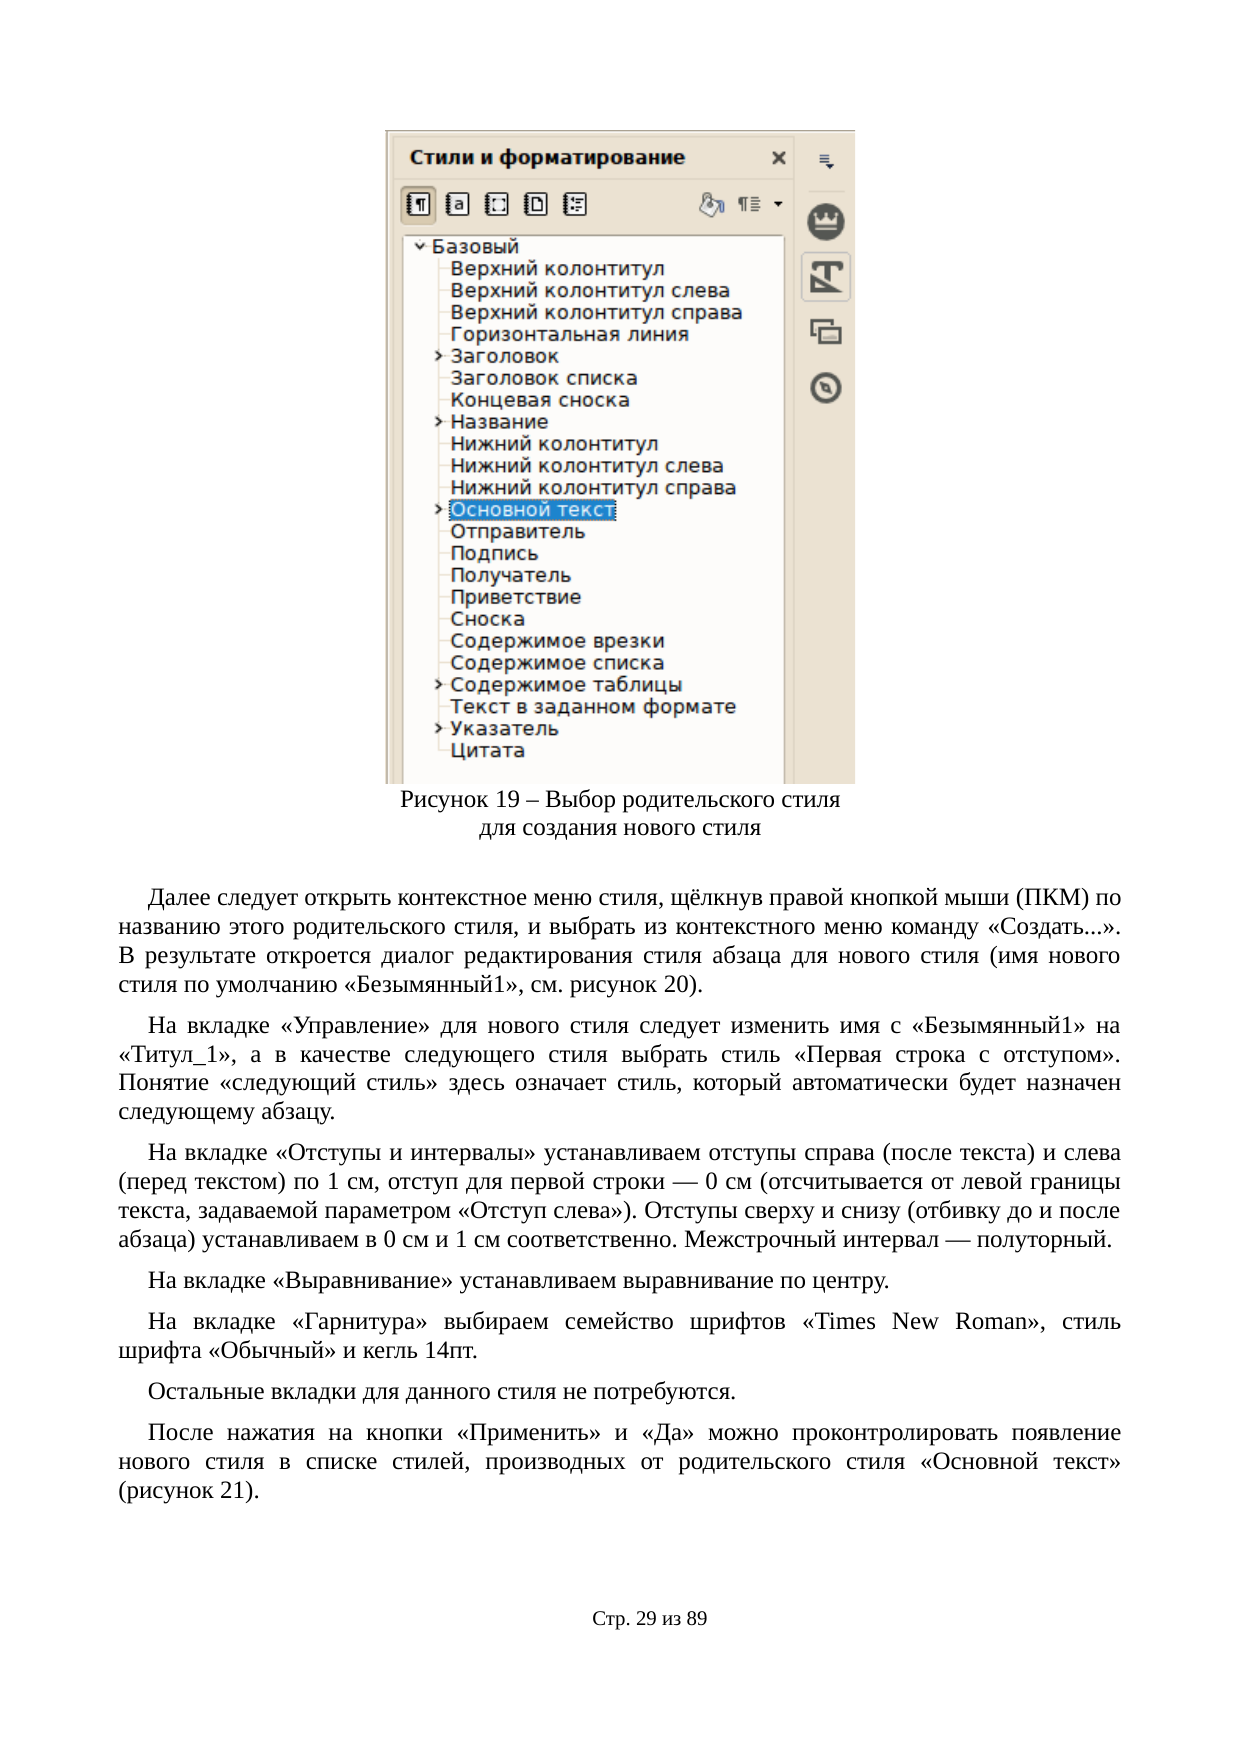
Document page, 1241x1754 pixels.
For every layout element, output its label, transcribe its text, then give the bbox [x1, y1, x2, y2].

text На вкладке «Управление» для нового стиля следует изменить имя с «Безымянный1» на «Титул_1», а в качестве следующего стиля выбрать стиль «Первая строка с отступом». Понятие «следующий стиль» здесь означает стиль, который автоматически будет назначен следующему абзацу. [118, 1010, 1122, 1125]
text Далее следует открыть контекстное меню стиля, щёлкнув правой кнопкой мыши (ПКМ) по названию этого родительского стиля, и выбрать из контекстного меню команду «Создать...». В результате откроется диалог редактирования стиля абзаца для нового стиля (имя нового стиля по умолчанию «Безымянный1», см. рисунок 20). [118, 882, 1122, 997]
text На вкладке «Выравнивание» устанавливаем выравнивание по центру. [118, 1265, 1122, 1294]
text На вкладке «Гарнитура» выбираем семейство шрифтов «Times New Roman», стиль шрифта «Обычный» и кегль 14пт. [118, 1306, 1122, 1364]
text Остальные вкладки для данного стиля не потребуются. [118, 1376, 1122, 1405]
picture [385, 130, 856, 784]
text Рисунок 19 – Выбор родительского стиля для создания нового стиля [385, 784, 855, 841]
text После нажатия на кнопки «Применить» и «Да» можно проконтролировать появление нового стиля в списке стилей, производных от родительского стиля «Основной текст» (рисунок 21). [118, 1417, 1122, 1504]
text На вкладке «Отступы и интервалы» устанавливаем отступы справа (после текста) и слева (перед текстом) по 1 см, отступ для первой строки — 0 см (отсчитывается от левой границы текста, задаваемой параметром «Отступ слева»). Отступы сверху и снизу (отбивку до и после абзаца) устанавливаем в 0 см и 1 см соответственно. Межстрочный интервал — полуторный. [118, 1137, 1122, 1252]
